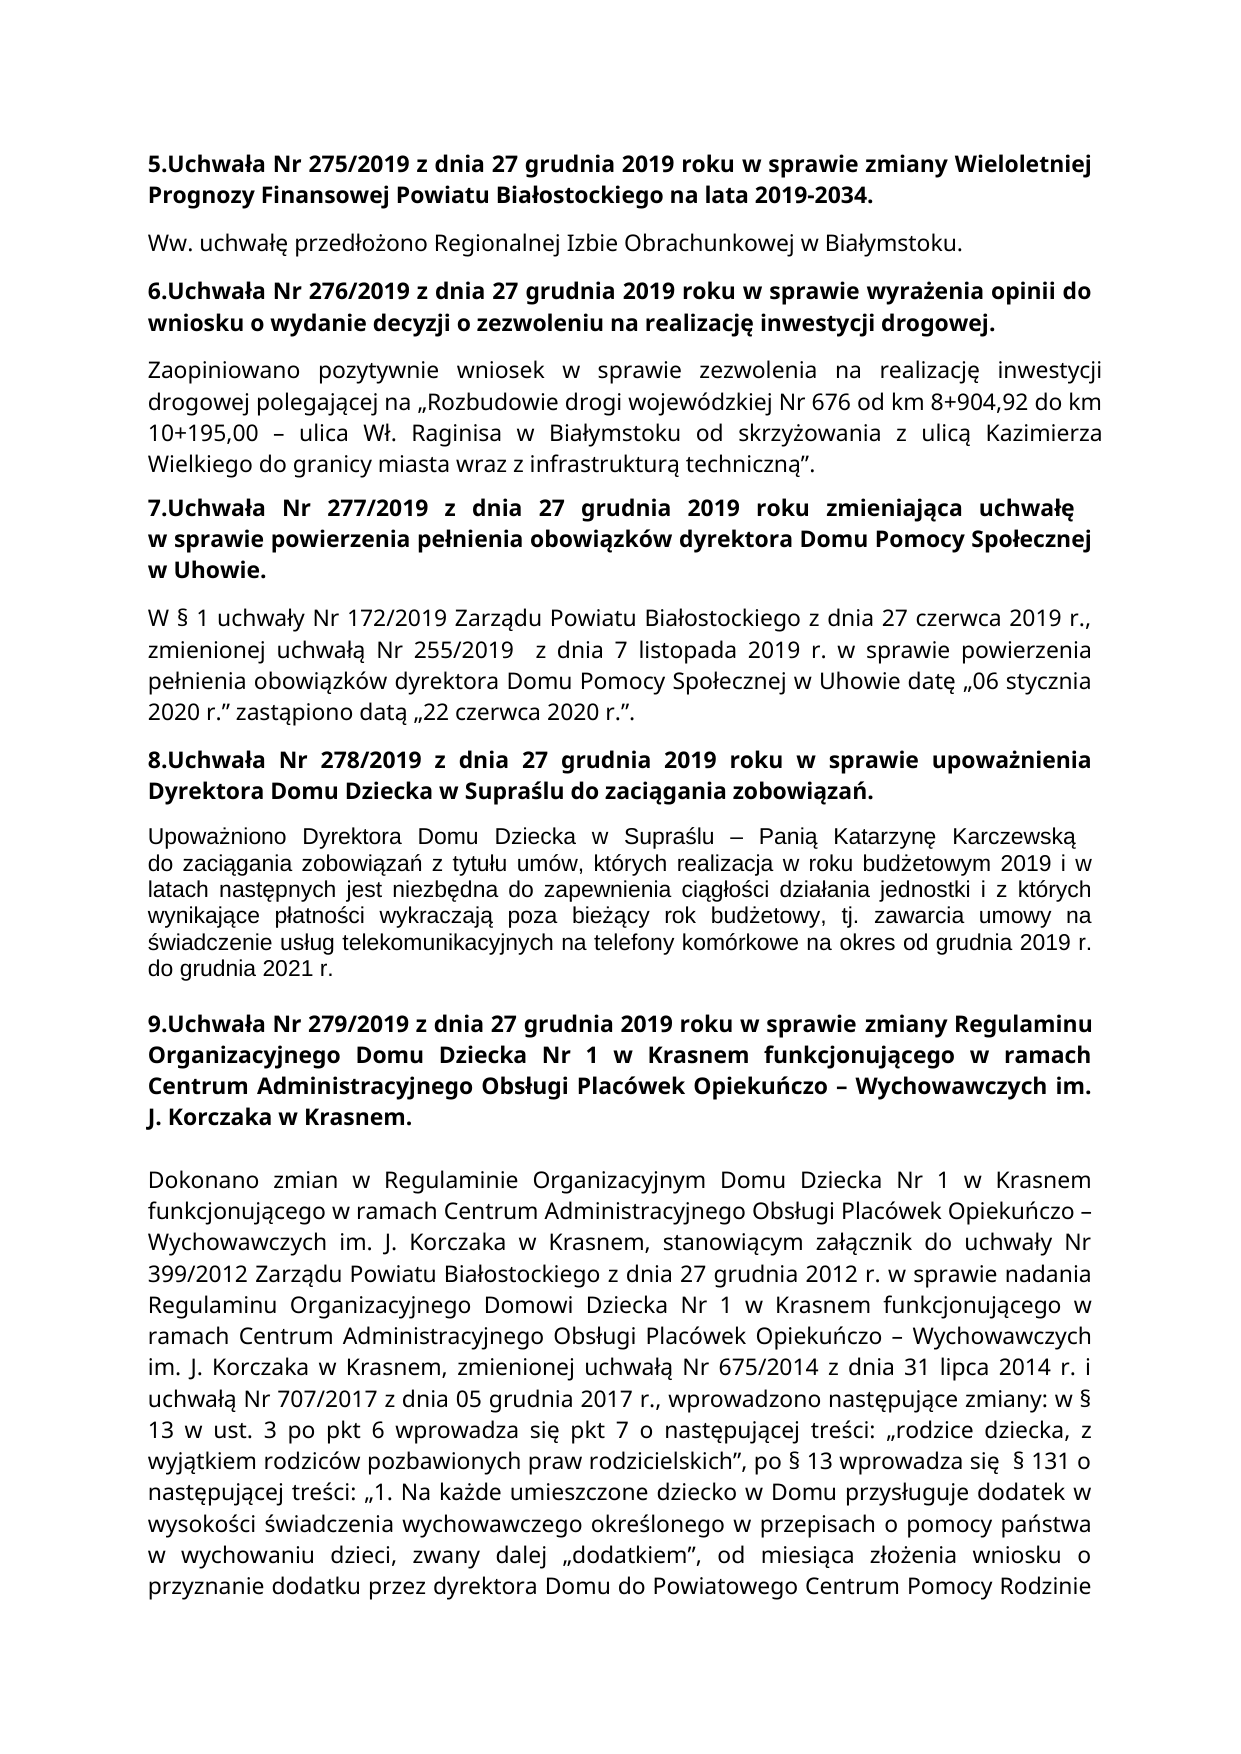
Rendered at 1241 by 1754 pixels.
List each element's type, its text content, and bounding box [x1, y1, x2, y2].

subtitle 9.Uchwała Nr 279/2019 z dnia 27 grudnia 2019 roku w sprawie zmiany Regulaminu Organizacyjnego Domu Dziecka Nr 1 w Krasnem funkcjonującego w ramach Centrum Administracyjnego Obsługi Placówek Opiekuńczo – Wychowawczych im. J. Korczaka w Krasnem. [148, 1008, 1093, 1133]
text Zaopiniowano pozytywnie wniosek w sprawie zezwolenia na realizację inwestycji drogowej polegającej na „Rozbudowie drogi wojewódzkiej Nr 676 od km 8+904,92 do km 10+195,00 – ulica Wł. Raginisa w Białymstoku od skrzyżowania z ulicą Kazimierza Wielkiego do granicy miasta wraz z infrastrukturą techniczną”. [148, 354, 1103, 479]
text 6.Uchwała Nr 276/2019 z dnia 27 grudnia 2019 roku w sprawie wyrażenia opinii do wniosku o wydanie decyzji o zezwoleniu na realizację inwestycji drogowej. [148, 275, 1093, 338]
text W § 1 uchwały Nr 172/2019 Zarządu Powiatu Białostockiego z dnia 27 czerwca 2019 r., zmienionej uchwałą Nr 255/2019 z dnia 7 listopada 2019 r. w sprawie powierzenia pełnienia obowiązków dyrektora Domu Pomocy Społecznej w Uhowie datę „06 stycznia 2020 r.” zastąpiono datą „22 czerwca 2020 r.”. [148, 602, 1093, 727]
text 7.Uchwała Nr 277/2019 z dnia 27 grudnia 2019 roku zmieniająca uchwałę w sprawie powierzenia pełnienia obowiązków dyrektora Domu Pomocy Społecznej w Uhowie. [148, 492, 1093, 586]
text 8.Uchwała Nr 278/2019 z dnia 27 grudnia 2019 roku w sprawie upoważnienia Dyrektora Domu Dziecka w Supraślu do zaciągania zobowiązań. [148, 744, 1093, 806]
subtitle Upoważniono Dyrektora Domu Dziecka w Supraślu – Panią Katarzynę Karczewską do zaciągania zobowiązań z tytułu umów, których realizacja w roku budżetowym 2019 i w latach następnych jest niezbędna do zapewnienia ciągłości działania jednostki i z których wynikające płatności wykraczają poza bieżący rok budżetowy, tj. zawarcia umowy na świadczenie usług telekomunikacyjnych na telefony komórkowe na okres od grudnia 2019 r. do grudnia 2021 r. [148, 823, 1093, 981]
text Ww. uchwałę przedłożono Regionalnej Izbie Obrachunkowej w Białymstoku. [148, 227, 1103, 258]
text 5.Uchwała Nr 275/2019 z dnia 27 grudnia 2019 roku w sprawie zmiany Wieloletniej Prognozy Finansowej Powiatu Białostockiego na lata 2019-2034. [148, 148, 1093, 210]
text Dokonano zmian w Regulaminie Organizacyjnym Domu Dziecka Nr 1 w Krasnem funkcjonującego w ramach Centrum Administracyjnego Obsługi Placówek Opiekuńczo – Wychowawczych im. J. Korczaka w Krasnem, stanowiącym załącznik do uchwały Nr 399/2012 Zarządu Powiatu Białostockiego z dnia 27 grudnia 2012 r. w sprawie nadania Regulaminu Organizacyjnego Domowi Dziecka Nr 1 w Krasnem funkcjonującego w ramach Centrum Administracyjnego Obsługi Placówek Opiekuńczo – Wychowawczych im. J. Korczaka w Krasnem, zmienionej uchwałą Nr 675/2014 z dnia 31 lipca 2014 r. i uchwałą Nr 707/2017 z dnia 05 grudnia 2017 r., wprowadzono następujące zmiany: w § 13 w ust. 3 po pkt 6 wprowadza się pkt 7 o następującej treści: „rodzice dziecka, z wyjątkiem rodziców pozbawionych praw rodzicielskich”, po § 13 wprowadza się § 131 o następującej treści: „1. Na każde umieszczone dziecko w Domu przysługuje dodatek w wysokości świadczenia wychowawczego określonego w przepisach o pomocy państwa w wychowaniu dzieci, zwany dalej „dodatkiem”, od miesiąca złożenia wniosku o przyznanie dodatku przez dyrektora Domu do Powiatowego Centrum Pomocy Rodzinie [148, 1164, 1093, 1601]
